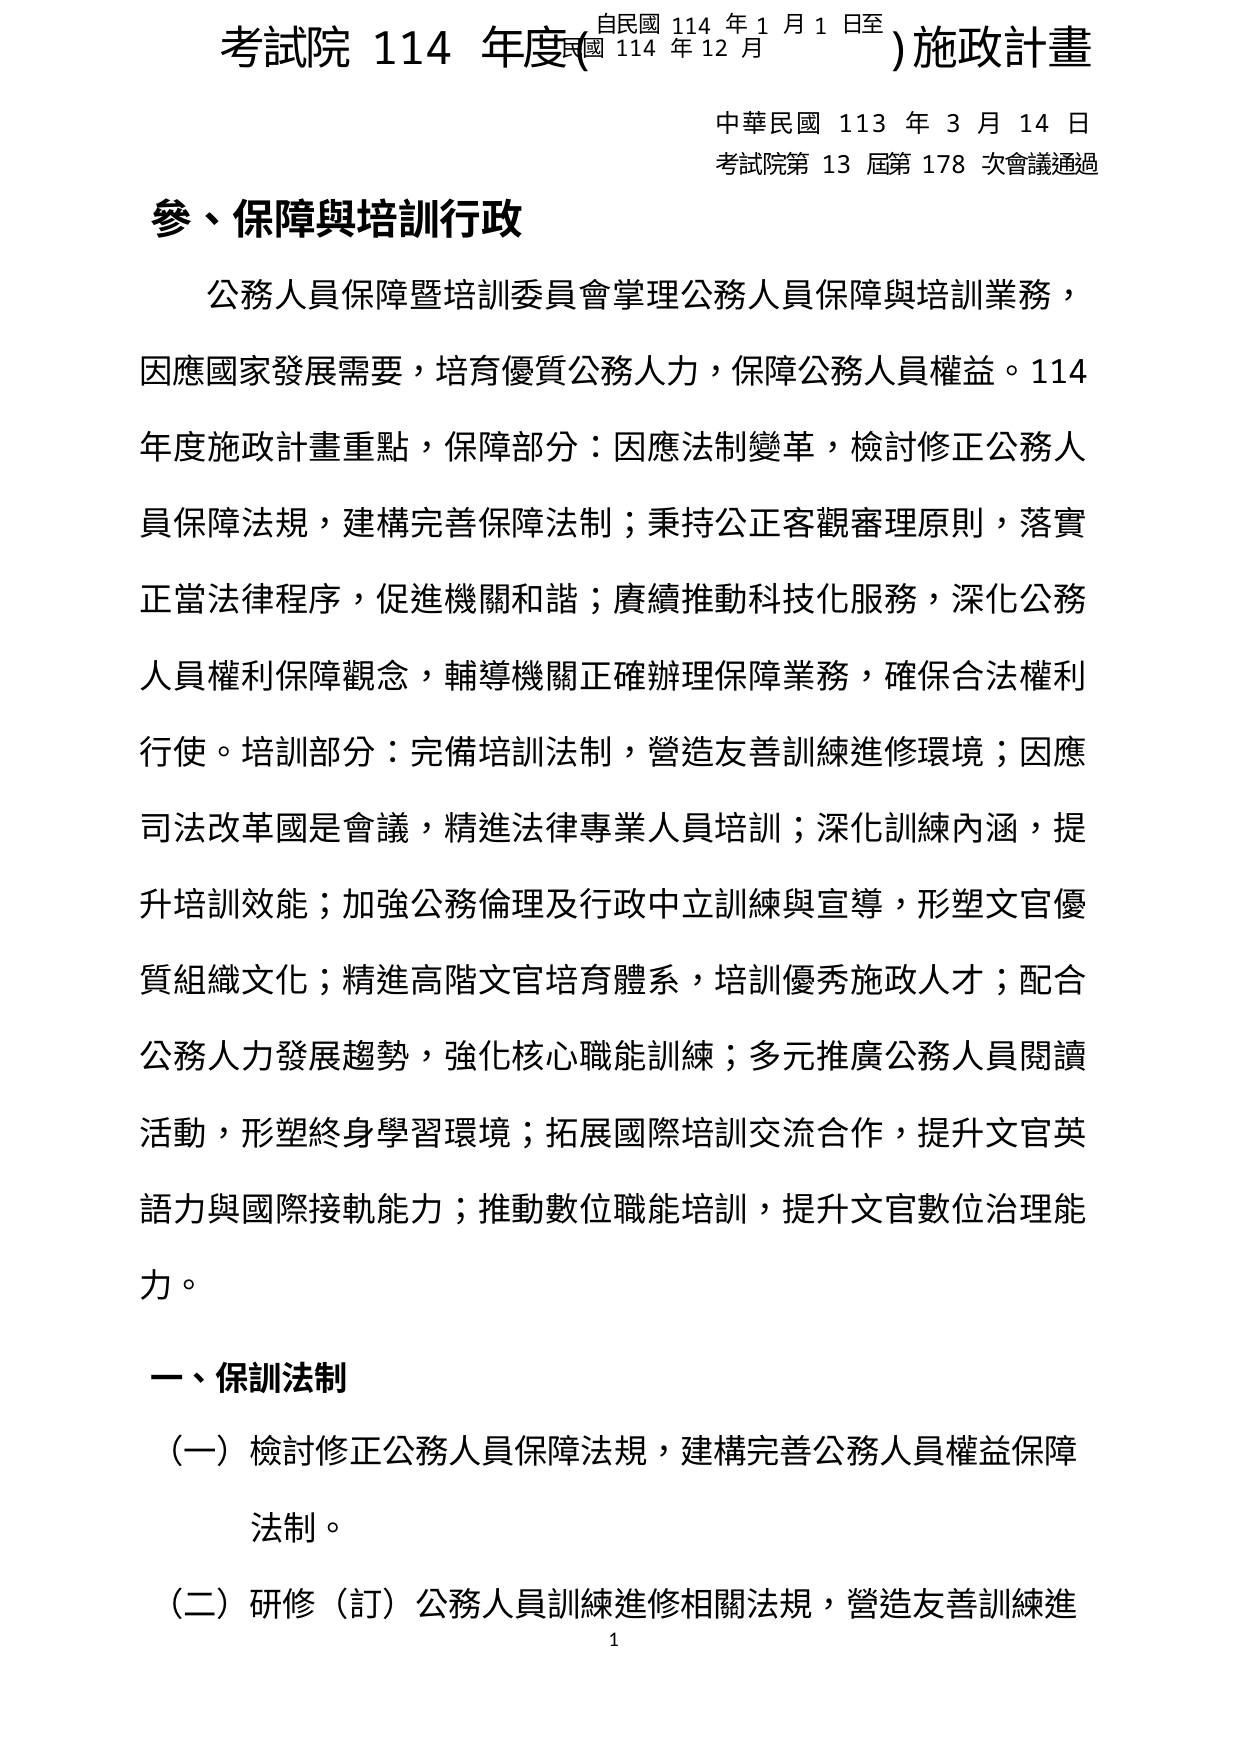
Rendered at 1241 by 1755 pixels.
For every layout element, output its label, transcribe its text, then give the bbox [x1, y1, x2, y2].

text 中華民國 113 年 3 月 14 日 [715, 103, 1109, 140]
text 民國 114 年 12 月 31 日 [561, 41, 579, 62]
text 民國 114 年 12 月 31 日 [581, 38, 791, 62]
text （二）研修（訂）公務人員訓練進修相關法規，營造友善訓練進 [150, 1577, 1088, 1626]
text 考試院 114 年度(自民國 114 年 1 月 1 日至)施政計畫 [219, 6, 1109, 78]
text 考試院第 13 屆第 178 次會議通過 [715, 145, 1109, 181]
subtitle 一、保訓法制 [150, 1352, 1109, 1400]
text 公務人員保障暨培訓委員會掌理公務人員保障與培訓業務，因應國家發展需要，培育優質公務人力，保障公務人員權益。114年度施政計畫重點，保障部分：因應法制變革，檢討修正公務人員保障法規，建構完善保障法制；秉持公正客觀審理原則，落實正當法律程序，促進機關和諧；賡續推動科技化服務，深化公務人員權利保障觀念，輔導機關正確辦理保障業務，確保合法權利行使。培訓部分：完備培訓法制，營造友善訓練進修環境；因應司法改革國是會議，精進法律專業人員培訓；深化訓練內涵，提升培訓效能；加強公務倫理及行政中立訓練與宣導，形塑文官優質組織文化；精進高階文官培育體系，培訓優秀施政人才；配合公務人力發展趨勢，強化核心職能訓練；多元推廣公務人員閱讀活動，形塑終身學習環境；拓展國際培訓交流合作，提升文官英語力與國際接軌能力；推動數位職能培訓，提升文官數位治理能力。 [139, 268, 1088, 1307]
text （一）檢討修正公務人員保障法規，建構完善公務人員權益保障法制。 [150, 1425, 1087, 1549]
subtitle 參、保障與培訓行政 [150, 186, 1109, 246]
